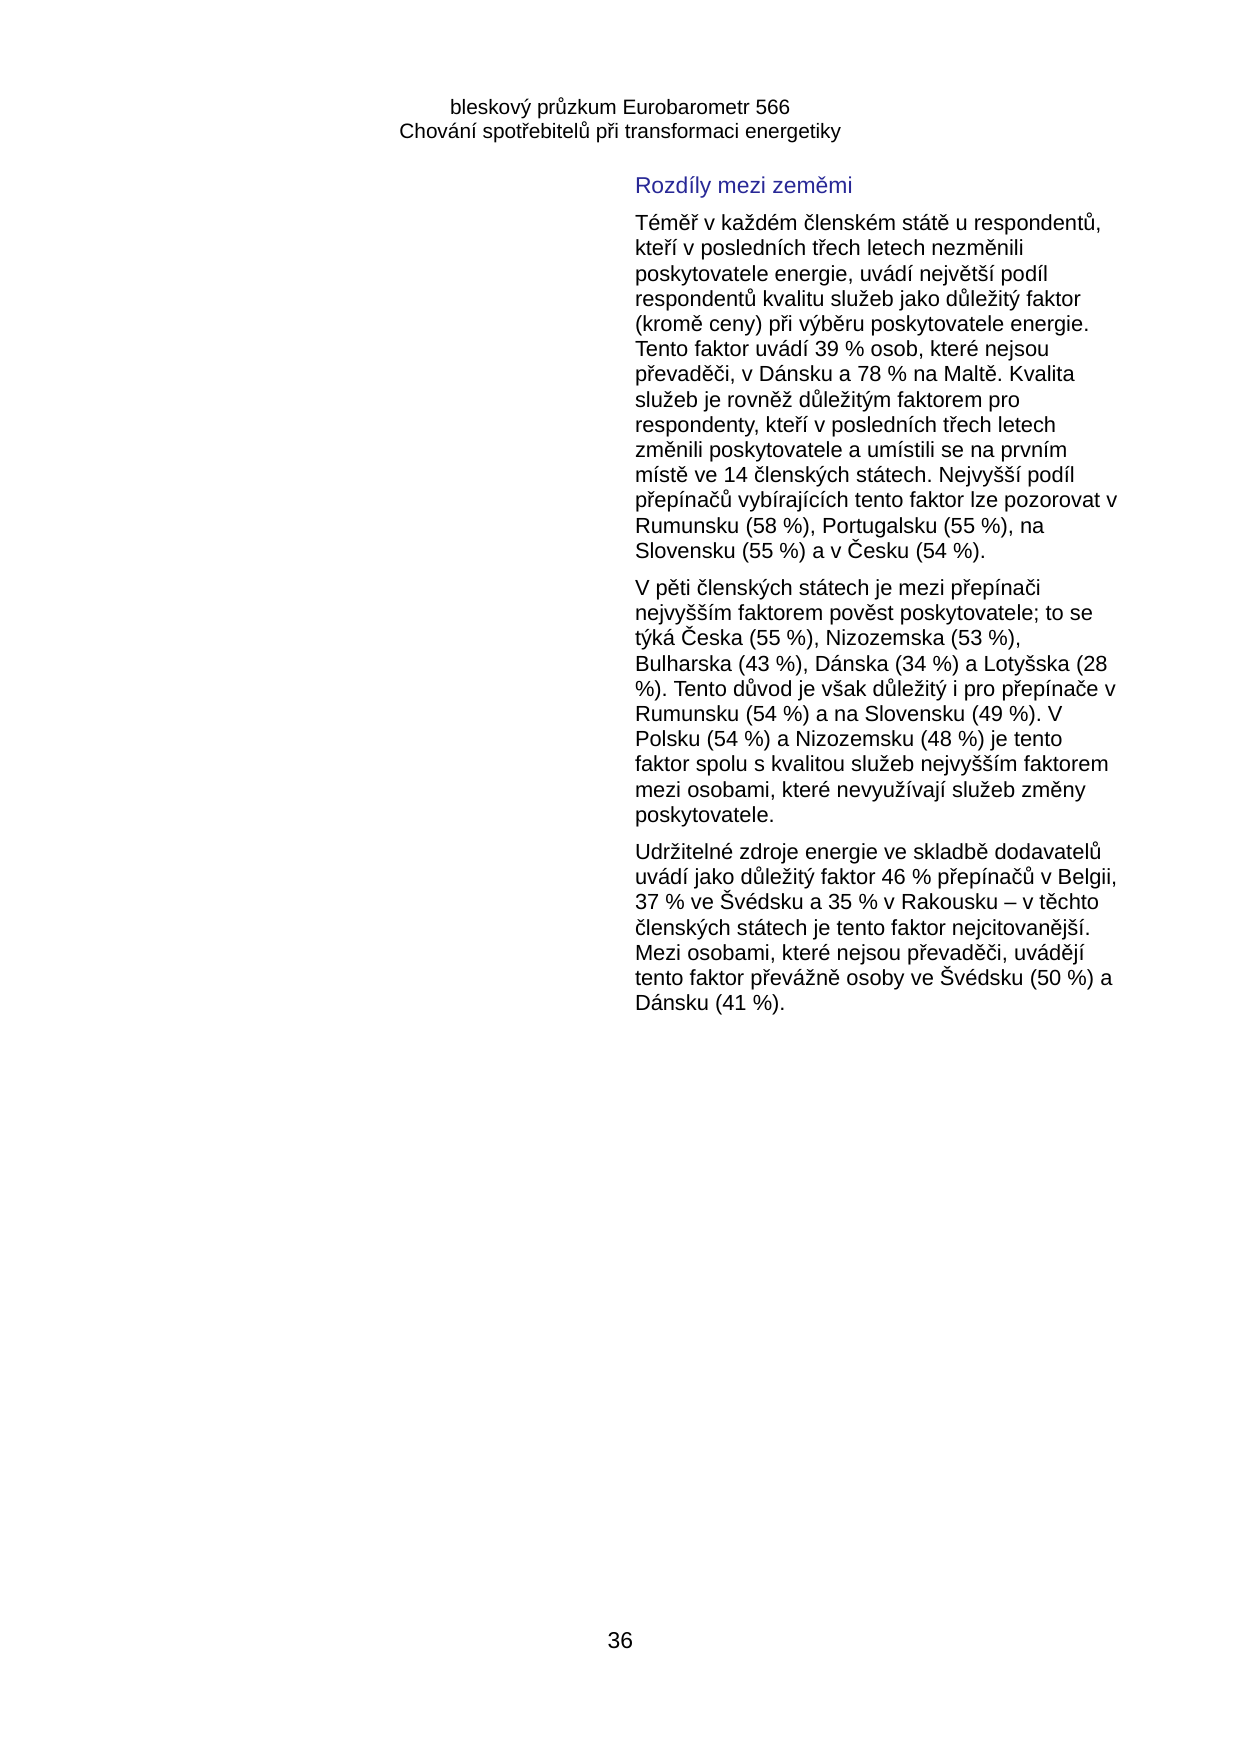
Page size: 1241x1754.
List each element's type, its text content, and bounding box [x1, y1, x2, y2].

text Téměř v každém členském státě u respondentů, kteří v posledních třech letech nezměnili poskytovatele energie, uvádí největší podíl respondentů kvalitu služeb jako důležitý faktor (kromě ceny) při výběru poskytovatele energie. Tento faktor uvádí 39 % osob, které nejsou převaděči, v Dánsku a 78 % na Maltě. Kvalita služeb je rovněž důležitým faktorem pro respondenty, kteří v posledních třech letech změnili poskytovatele a umístili se na prvním místě ve 14 členských státech. Nejvyšší podíl přepínačů vybírajících tento faktor lze pozorovat v Rumunsku (58 %), Portugalsku (55 %), na Slovensku (55 %) a v Česku (54 %). [635, 210, 1122, 563]
text V pěti členských státech je mezi přepínači nejvyšším faktorem pověst poskytovatele; to se týká Česka (55 %), Nizozemska (53 %), Bulharska (43 %), Dánska (34 %) a Lotyšska (28 %). Tento důvod je však důležitý i pro přepínače v Rumunsku (54 %) a na Slovensku (49 %). V Polsku (54 %) a Nizozemsku (48 %) je tento faktor spolu s kvalitou služeb nejvyšším faktorem mezi osobami, které nevyužívají služeb změny poskytovatele. [635, 575, 1122, 827]
text Rozdíly mezi zeměmi [635, 172, 1122, 198]
text Udržitelné zdroje energie ve skladbě dodavatelů uvádí jako důležitý faktor 46 % přepínačů v Belgii, 37 % ve Švédsku a 35 % v Rakousku – v těchto členských státech je tento faktor nejcitovanější. Mezi osobami, které nejsou převaděči, uvádějí tento faktor převážně osoby ve Švédsku (50 %) a Dánsku (41 %). [635, 839, 1122, 1015]
